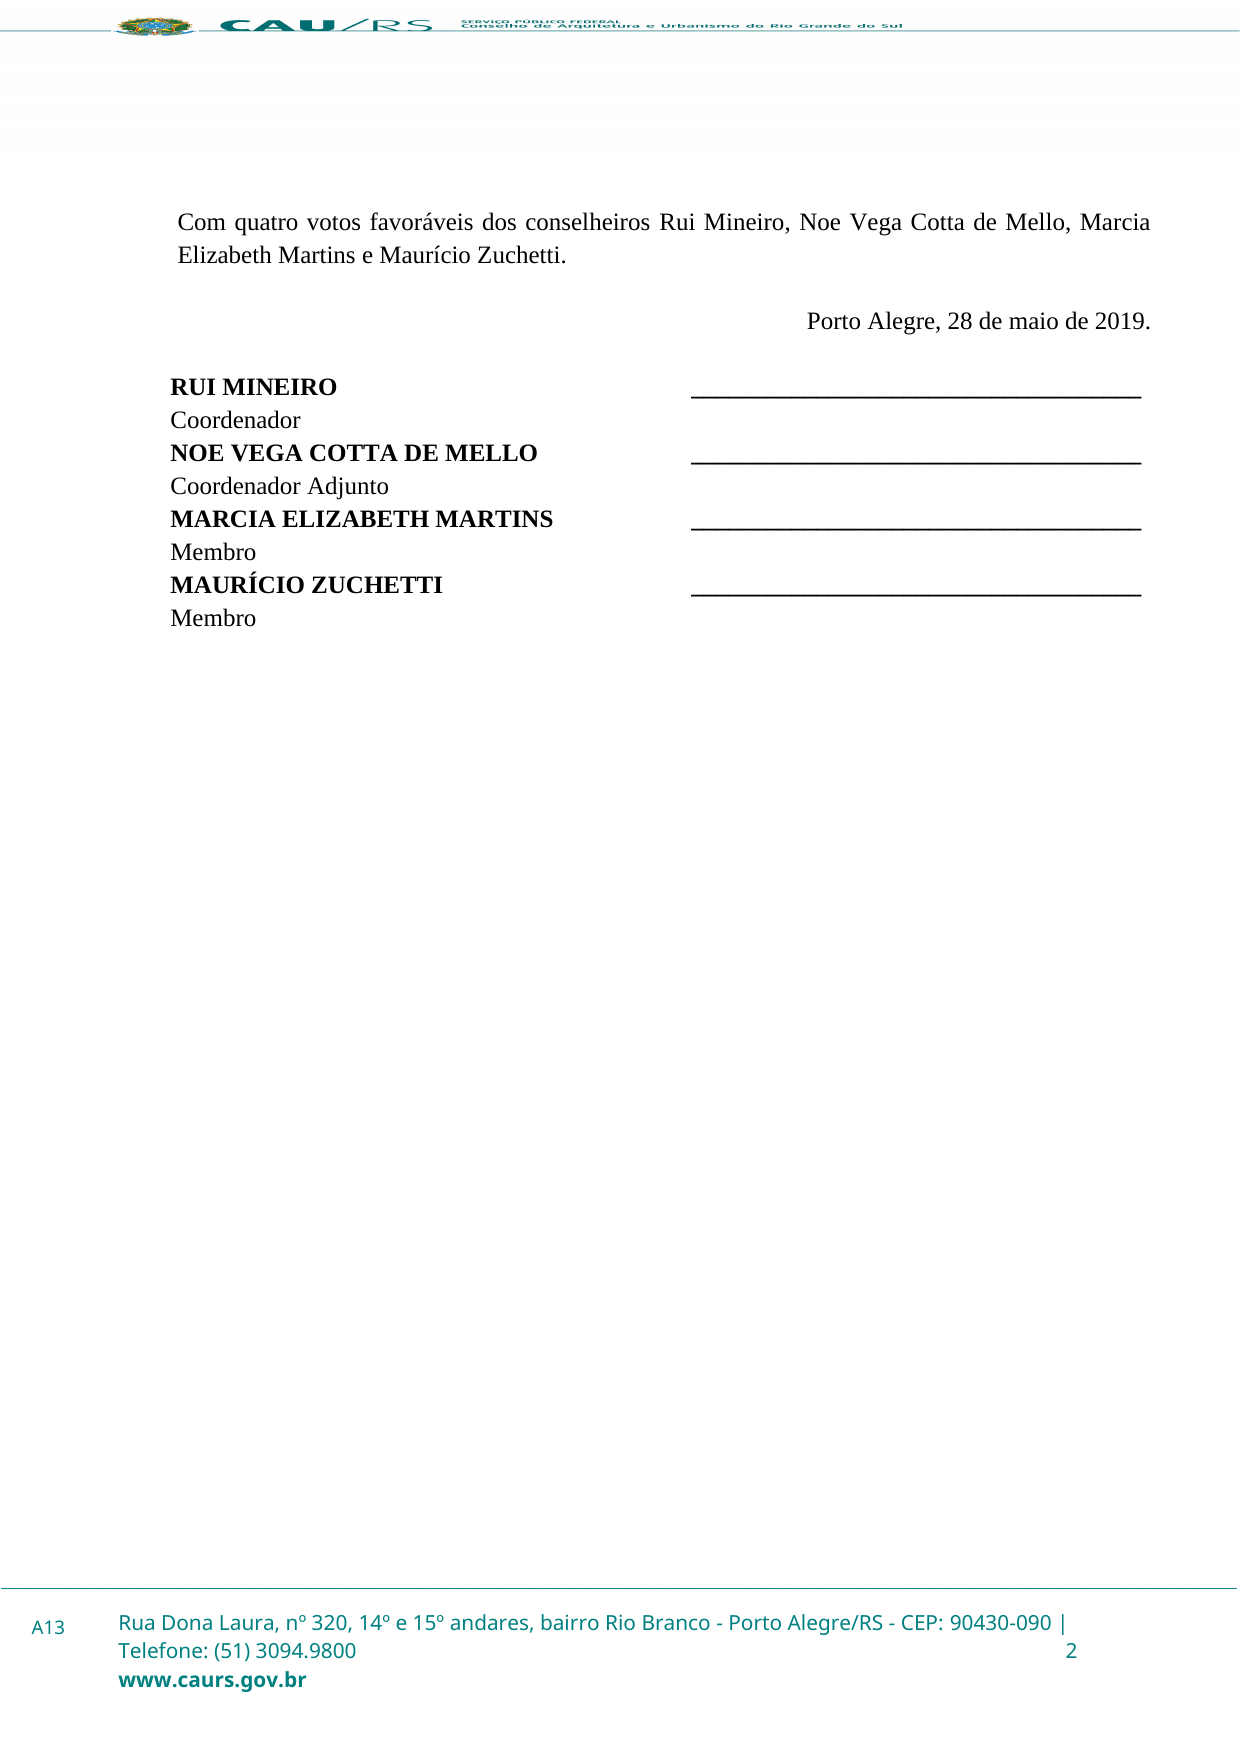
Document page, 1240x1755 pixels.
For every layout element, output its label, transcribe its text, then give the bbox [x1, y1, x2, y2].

table_cell ____________________________________ [669, 570, 1163, 636]
table_header ____________________________________ [669, 372, 1163, 438]
text Com quatro votos favoráveis dos conselheiros Rui Mineiro, Noe Vega Cotta de Mello, Marcia Elizabeth Martins e Maurício Zuchetti. [177, 207, 1151, 268]
table_header RUI MINEIRO Coordenador [159, 372, 669, 438]
table_cell [159, 636, 669, 669]
table_cell MARCIA ELIZABETH MARTINS Membro [159, 504, 669, 570]
table_cell MAURÍCIO ZUCHETTI Membro [159, 570, 669, 636]
table_cell NOE VEGA COTTA DE MELLO Coordenador Adjunto [159, 438, 669, 504]
table_cell ____________________________________ [669, 438, 1163, 504]
table_cell [669, 636, 1163, 669]
text Porto Alegre, 28 de maio de 2019. [177, 306, 1151, 334]
table_cell ____________________________________ [669, 504, 1163, 570]
